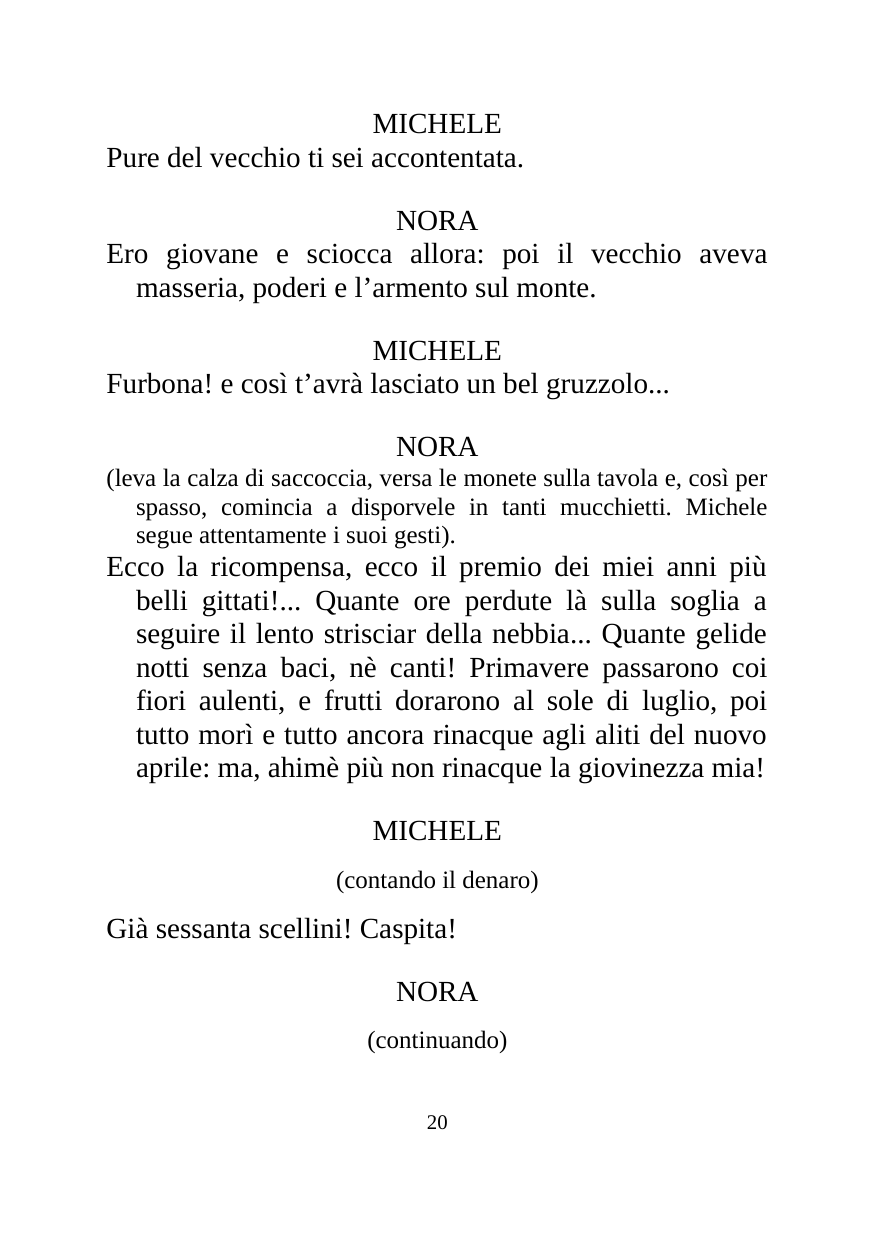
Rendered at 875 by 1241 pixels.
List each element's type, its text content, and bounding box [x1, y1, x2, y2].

text NORA [106, 203, 768, 236]
text Già sessanta scellini! Caspita! [106, 911, 768, 945]
text (continuando) [106, 1026, 768, 1054]
text (contando il denaro) [106, 865, 768, 893]
text NORA [106, 974, 768, 1008]
text Ero giovane e sciocca allora: poi il vecchio aveva masseria, poderi e l’armento sul monte. [106, 236, 768, 303]
text MICHELE [106, 813, 768, 847]
text Furbona! e così t’avrà lasciato un bel gruzzolo... [106, 366, 768, 400]
text MICHELE [106, 106, 768, 140]
text Ecco la ricompensa, ecco il premio dei miei anni più belli gittati!... Quante ore perdute là sulla soglia a seguire il lento strisciar della nebbia... Quante gelide notti senza baci, nè canti! Primavere passarono coi fiori aulenti, e frutti dorarono al sole di luglio, poi tutto morì e tutto ancora rinacque agli aliti del nuovo aprile: ma, ahimè più non rinacque la giovinezza mia! [106, 549, 768, 784]
text NORA [106, 429, 768, 463]
text Pure del vecchio ti sei accontentata. [106, 140, 768, 173]
text (leva la calza di saccoccia, versa le monete sulla tavola e, così per spasso, comincia a disporvele in tanti mucchietti. Michele segue attentamente i suoi gesti). [106, 463, 768, 549]
text MICHELE [106, 333, 768, 366]
